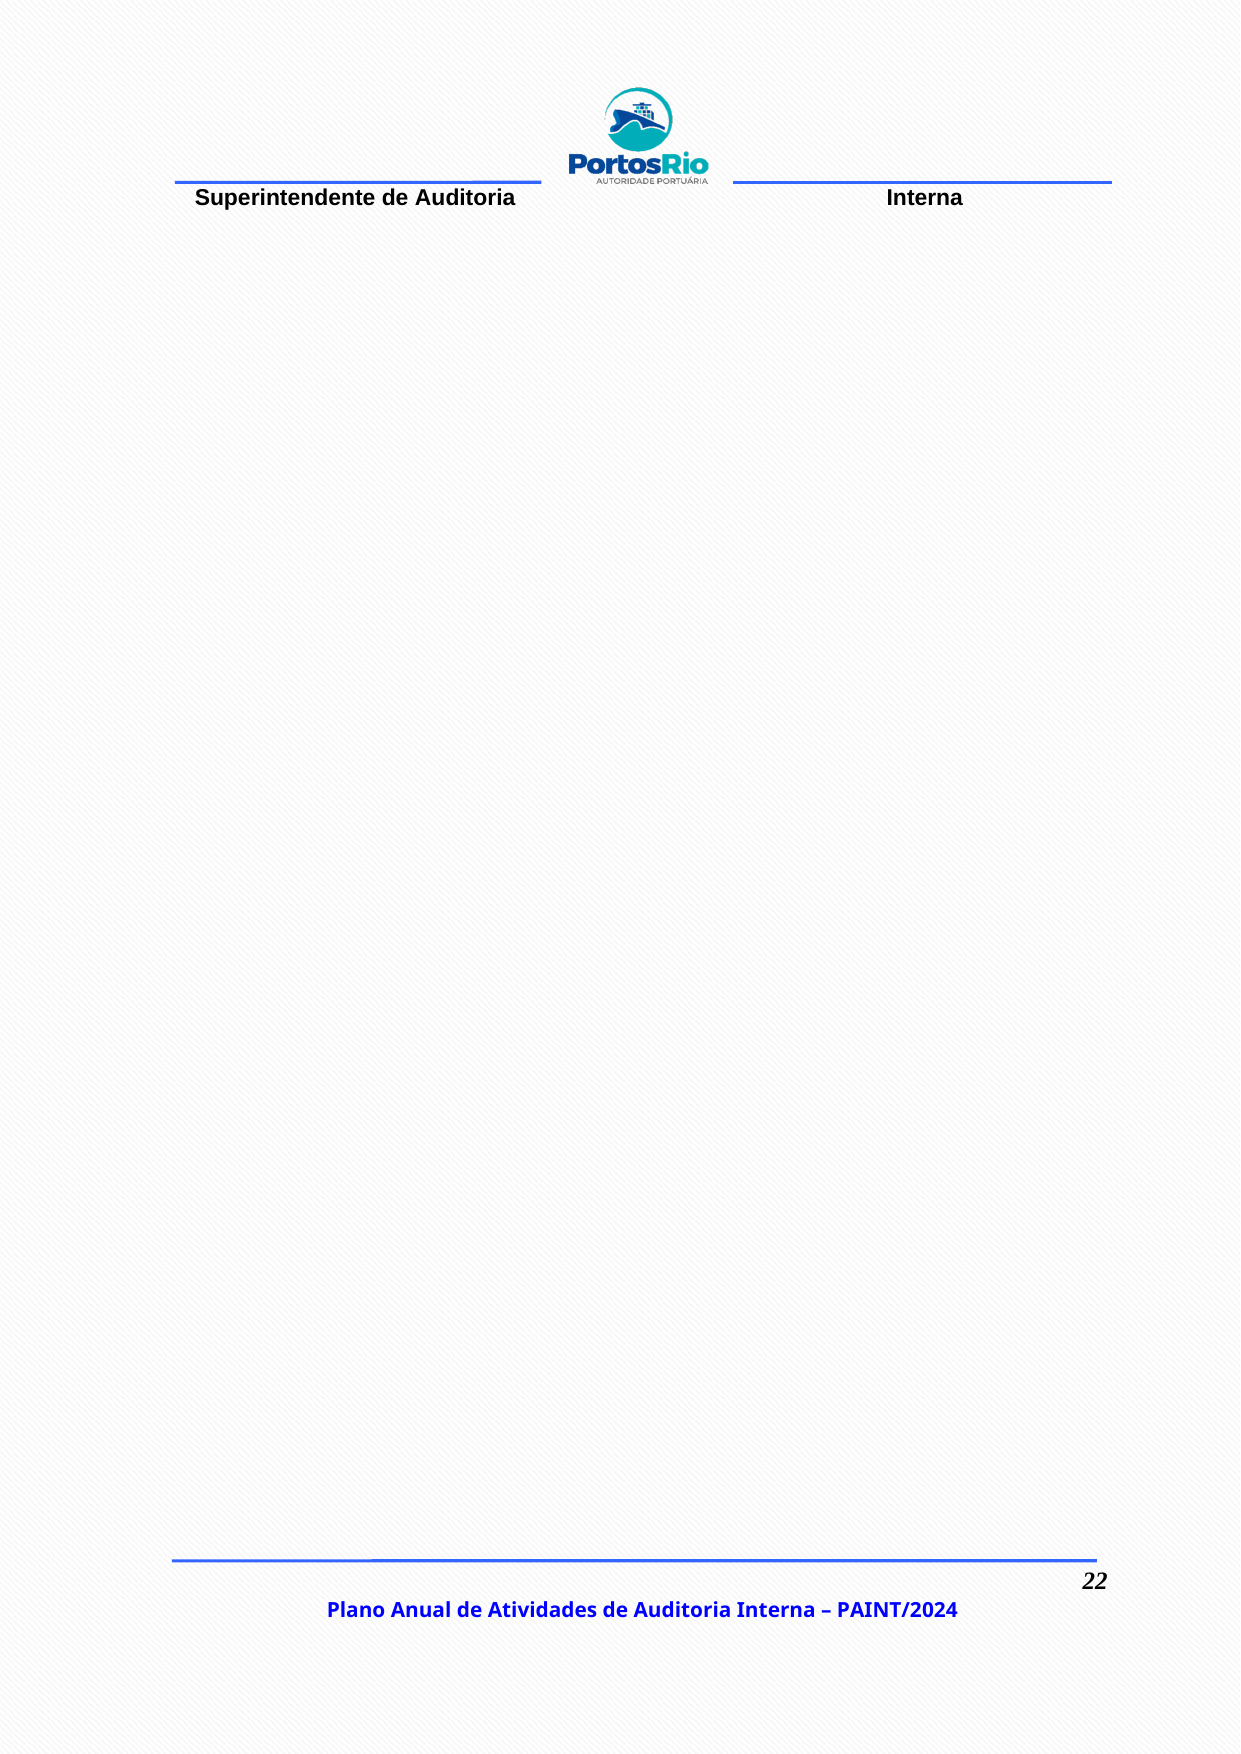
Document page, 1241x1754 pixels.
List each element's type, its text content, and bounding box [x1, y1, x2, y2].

picture [0, 0, 1241, 1754]
text Superintendente de Auditoria Interna [177, 171, 1107, 211]
